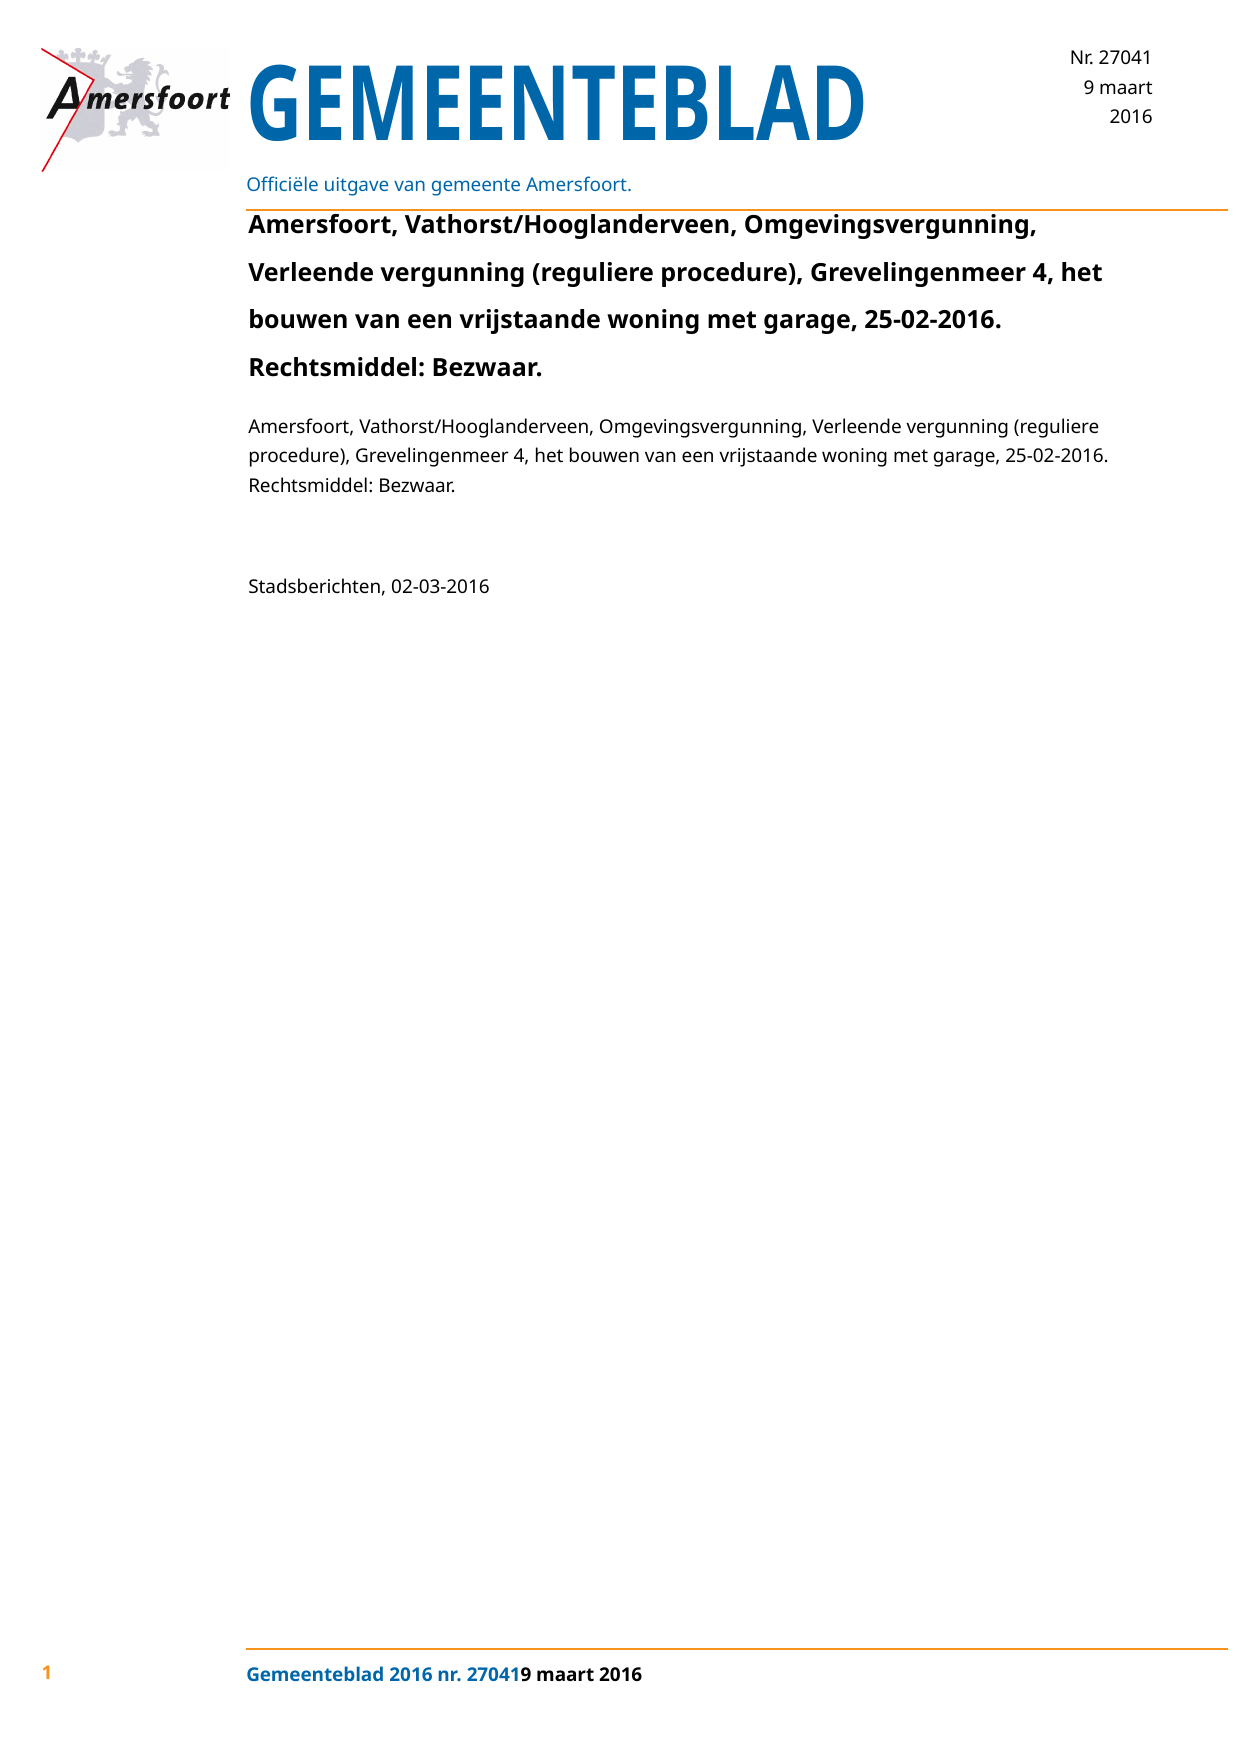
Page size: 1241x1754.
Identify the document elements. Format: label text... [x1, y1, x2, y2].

text Amersfoort, Vathorst/Hooglanderveen, Omgevingsvergunning, Verleende vergunning (reguliere procedure), Grevelingenmeer 4, het bouwen van een vrijstaande woning met garage, 25-02-2016. Rechtsmiddel: Bezwaar. [248, 413, 1152, 498]
text Stadsberichten, 02-03-2016 [248, 573, 1152, 599]
text Amersfoort, Vathorst/Hooglanderveen, Omgevingsvergunning, Verleende vergunning (reguliere procedure), Grevelingenmeer 4, het bouwen van een vrijstaande woning met garage, 25-02-2016. Rechtsmiddel: Bezwaar. [248, 211, 1152, 384]
picture [41, 47, 231, 172]
